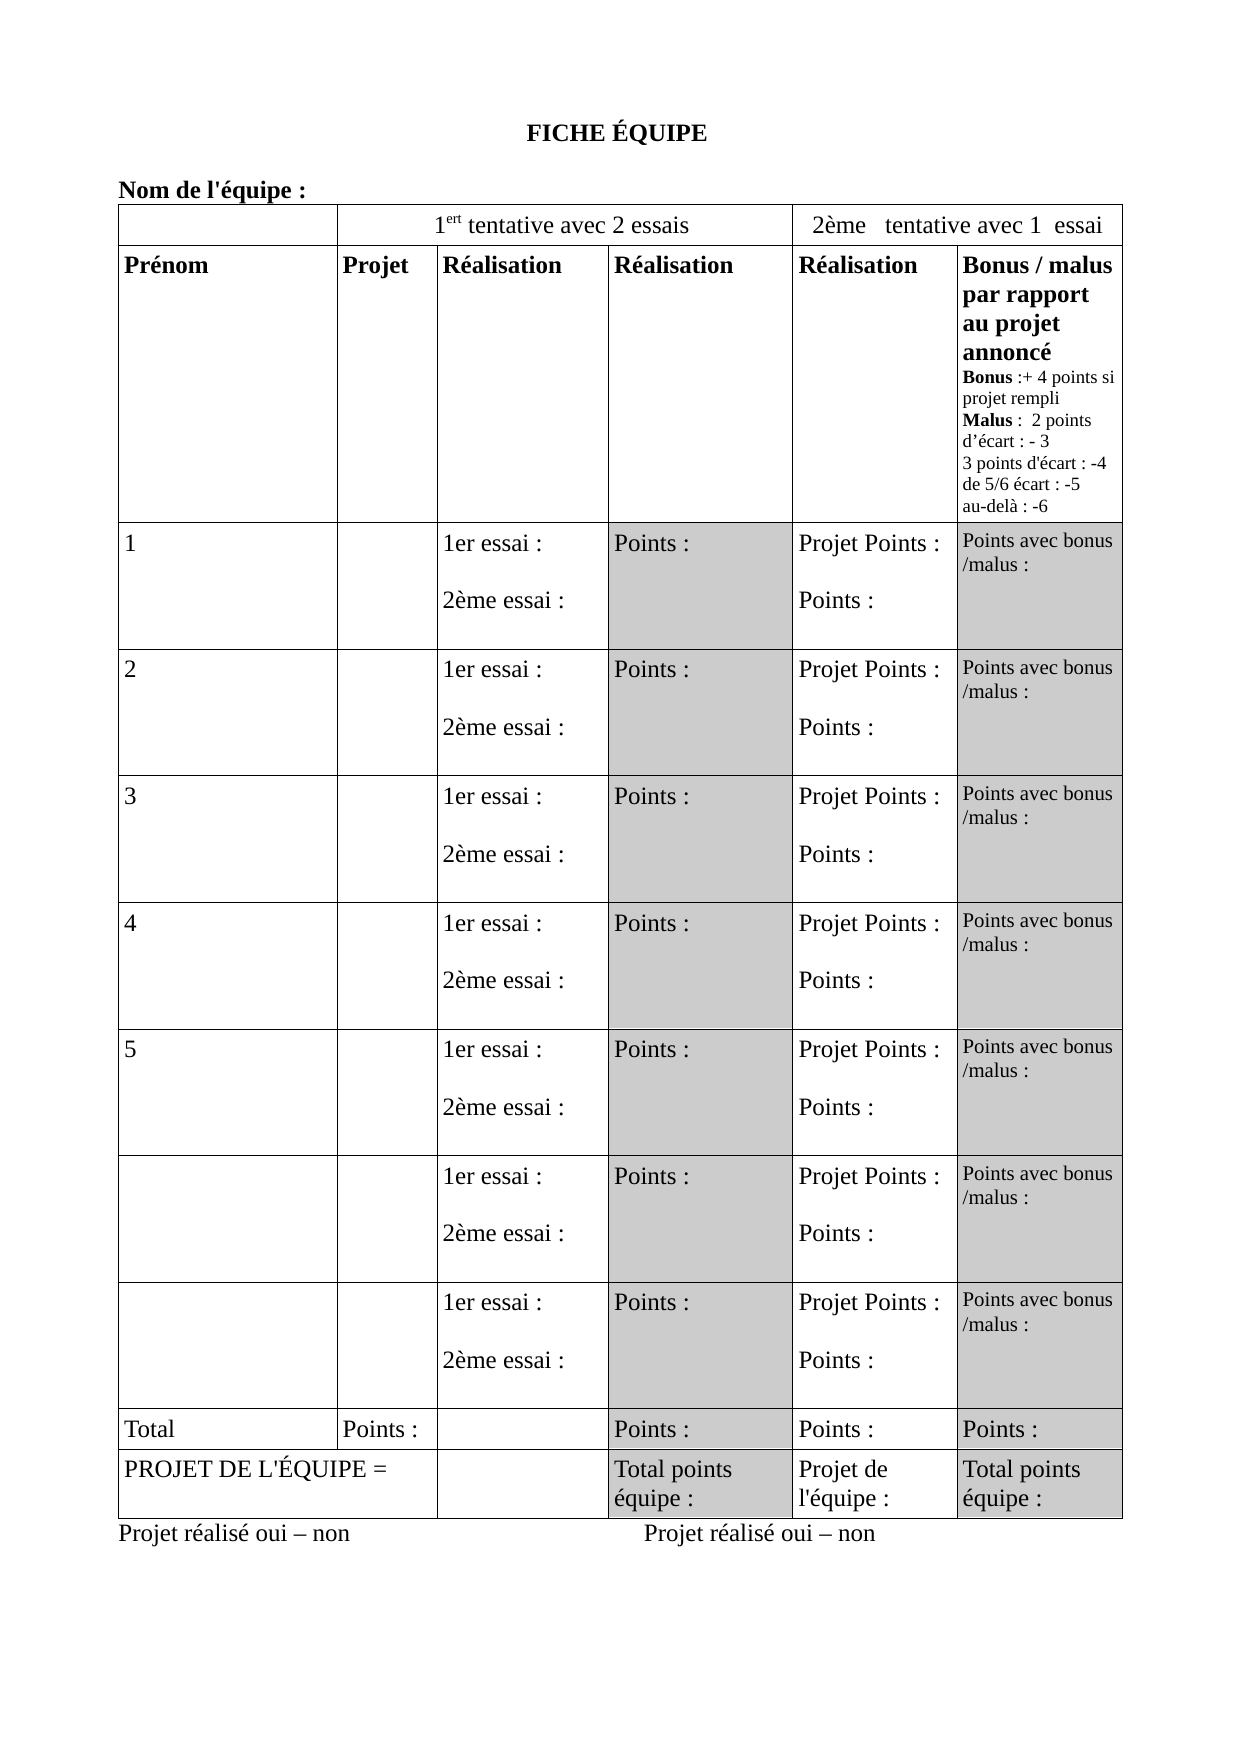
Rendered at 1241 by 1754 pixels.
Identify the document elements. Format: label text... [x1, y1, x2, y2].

table_cell Points : [609, 1283, 792, 1408]
table_cell [119, 1156, 337, 1282]
table_cell Points avec bonus /malus : [958, 1283, 1122, 1408]
table_cell Projet Points : Points : [793, 1156, 957, 1282]
table_cell 4 [119, 903, 337, 1028]
table_cell Réalisation [438, 246, 608, 522]
table_cell Projet Points : Points : [793, 903, 957, 1028]
table_cell Points avec bonus /malus : [958, 650, 1122, 775]
table_cell Projet Points : Points : [793, 1283, 957, 1408]
table_cell Points avec bonus /malus : [958, 903, 1122, 1028]
table_cell [438, 1409, 608, 1448]
table_cell Projet de l'équipe : [793, 1450, 957, 1517]
table_cell [119, 1283, 337, 1408]
table_cell Projet [338, 246, 437, 522]
table_cell Réalisation [609, 246, 792, 522]
table_cell Points : [609, 776, 792, 902]
table_cell 1er essai : 2ème essai : [438, 903, 608, 1028]
table_cell Points : [609, 650, 792, 775]
table_cell 1 [119, 523, 337, 649]
table_cell Points : [609, 1156, 792, 1282]
table_cell Total [119, 1409, 337, 1448]
table_cell 1er essai : 2ème essai : [438, 1030, 608, 1155]
table_cell 3 [119, 776, 337, 902]
table_cell 5 [119, 1030, 337, 1155]
table_cell Points avec bonus /malus : [958, 523, 1122, 649]
table_cell [338, 776, 437, 902]
table_cell 1er essai : 2ème essai : [438, 1283, 608, 1408]
table_cell 1er essai : 2ème essai : [438, 776, 608, 902]
table_cell Bonus / malus par rapport au projet annoncé Bonus :+ 4 points si projet rempli Malus : 2 points d’écart : - 3 3 points d'écart : -4 de 5/6 écart : -5 au-delà : -6 [958, 246, 1122, 522]
table_cell Prénom [119, 246, 337, 522]
table_cell Points : [958, 1409, 1122, 1448]
table_cell Points : [609, 903, 792, 1028]
table_cell Points : [609, 1030, 792, 1155]
table_cell Points : [338, 1409, 437, 1448]
table_cell [338, 1030, 437, 1155]
table_cell 1er essai : 2ème essai : [438, 523, 608, 649]
table_cell [338, 650, 437, 775]
table_cell Projet Points : Points : [793, 650, 957, 775]
table_cell 1er essai : 2ème essai : [438, 650, 608, 775]
table_cell [338, 1156, 437, 1282]
table_cell Points avec bonus /malus : [958, 1156, 1122, 1282]
table_header 1ert tentative avec 2 essais [338, 205, 792, 245]
table_cell Points avec bonus /malus : [958, 776, 1122, 902]
text FICHE ÉQUIPE [118, 118, 1122, 147]
table_header [119, 205, 337, 245]
table_cell [338, 523, 437, 649]
table_cell [438, 1450, 608, 1517]
table_cell Total points équipe : [958, 1450, 1122, 1517]
table_cell 1er essai : 2ème essai : [438, 1156, 608, 1282]
table_cell 2 [119, 650, 337, 775]
table_cell Points : [609, 523, 792, 649]
table_cell PROJET DE L'ÉQUIPE = [119, 1450, 437, 1517]
table_cell Points : [793, 1409, 957, 1448]
table_cell Projet Points : Points : [793, 1030, 957, 1155]
table_cell Points avec bonus /malus : [958, 1030, 1122, 1155]
table_header 2ème tentative avec 1 essai [793, 205, 1122, 245]
text Projet réalisé oui – non Projet réalisé oui – non [118, 1519, 1122, 1546]
table_cell Projet Points : Points : [793, 523, 957, 649]
table_cell [338, 903, 437, 1028]
table_cell Total points équipe : [609, 1450, 792, 1517]
table_cell Projet Points : Points : [793, 776, 957, 902]
text Nom de l'équipe : [118, 176, 1122, 204]
table_cell Points : [609, 1409, 792, 1448]
table_cell [338, 1283, 437, 1408]
table_cell Réalisation [793, 246, 957, 522]
